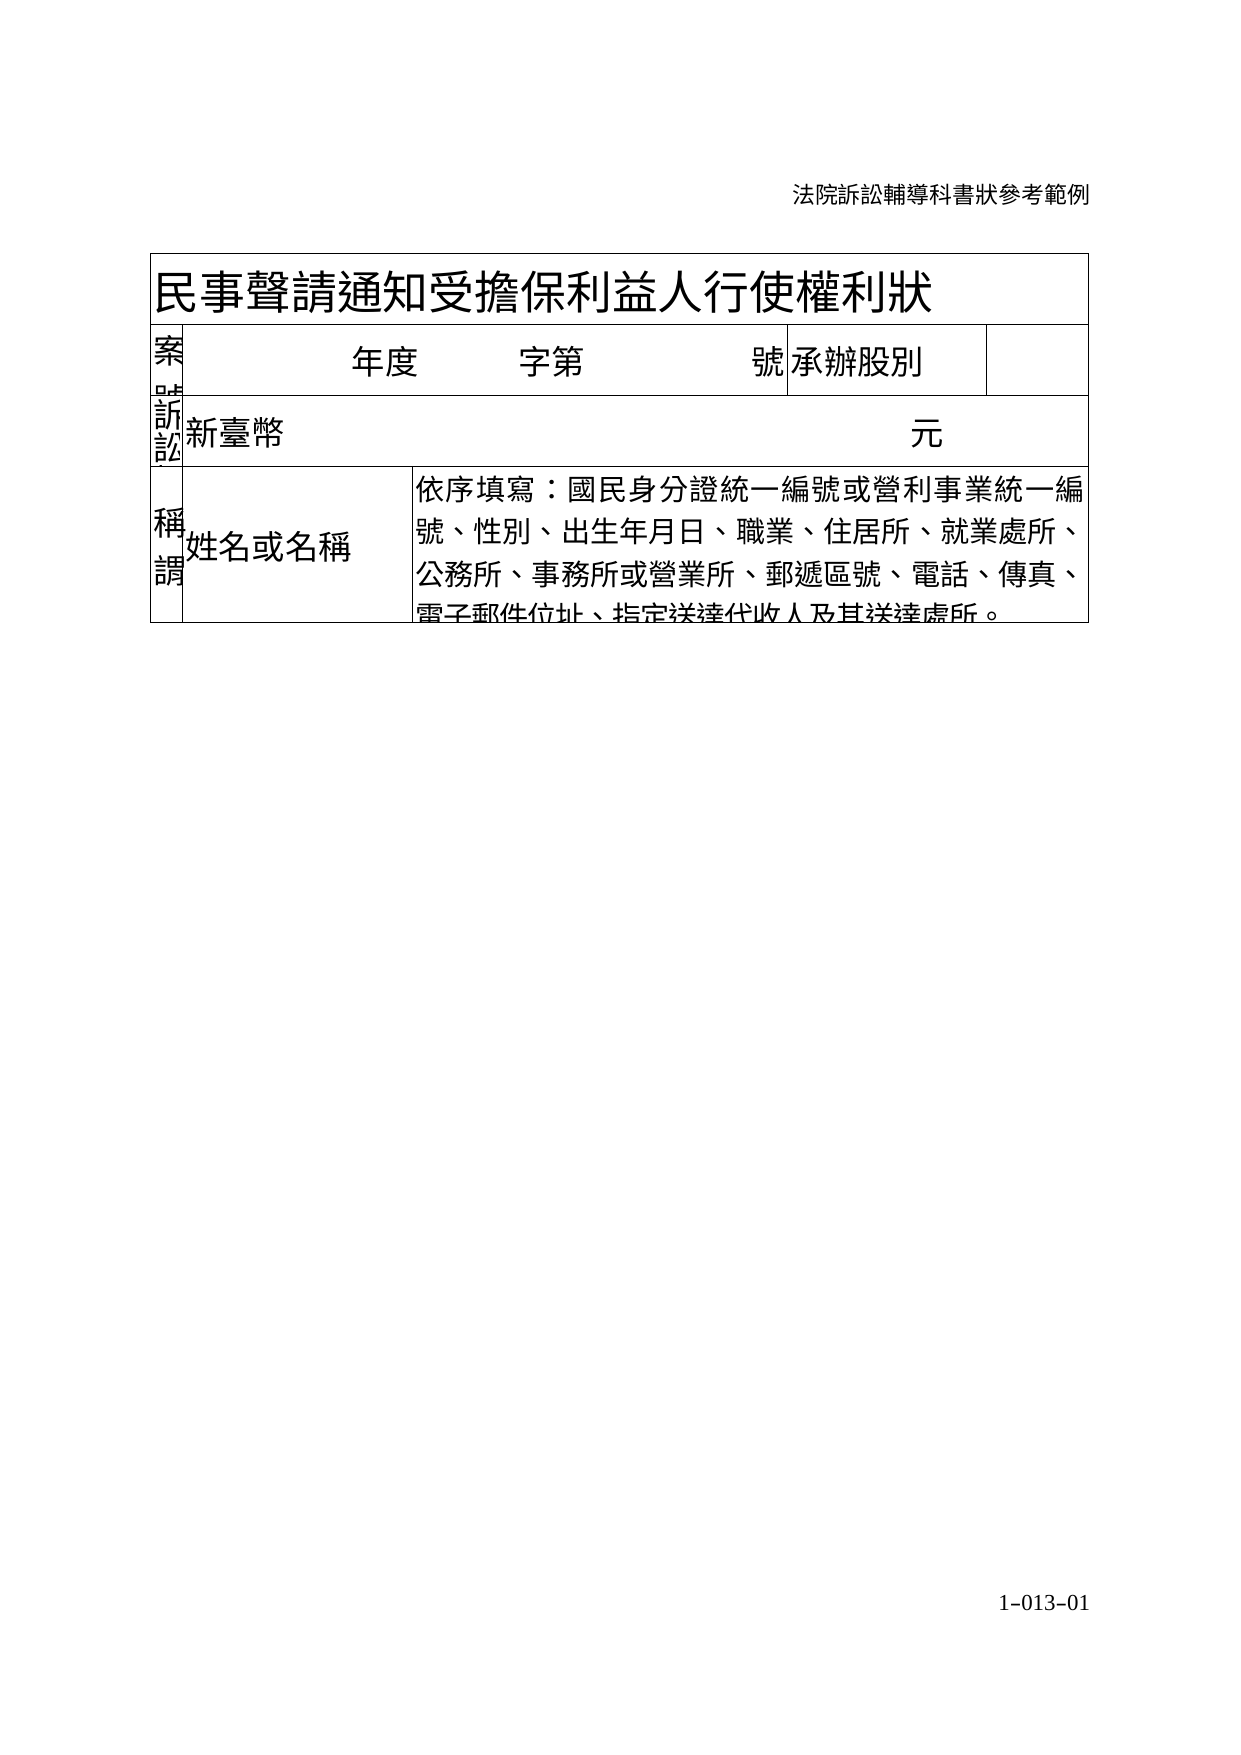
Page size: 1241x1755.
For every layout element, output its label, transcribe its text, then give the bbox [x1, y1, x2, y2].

table_cell 年度 字第 號 [183, 325, 787, 395]
table_cell 姓名或名稱 [183, 467, 412, 622]
table_header 民事聲請通知受擔保利益人行使權利狀 [151, 254, 1088, 324]
table_cell [987, 325, 1088, 395]
table_cell 案號 [174, 345, 182, 351]
table_cell 承辦股別 [788, 325, 986, 395]
table_cell 案號 [151, 325, 182, 395]
table_cell 稱謂 [151, 467, 182, 622]
table_cell 訴訟標的 金額或價額 [151, 396, 182, 466]
table_cell 新臺幣 元 [183, 396, 1088, 466]
table_cell 依序填寫：國民身分證統一編號或營利事業統一編號、性別、出生年月日、職業、住居所、就業處所、公務所、事務所或營業所、郵遞區號、電話、傳真、電子郵件位址、指定送達代收人及其送達處所。 [413, 467, 1088, 622]
table_cell 案號 [164, 345, 174, 349]
